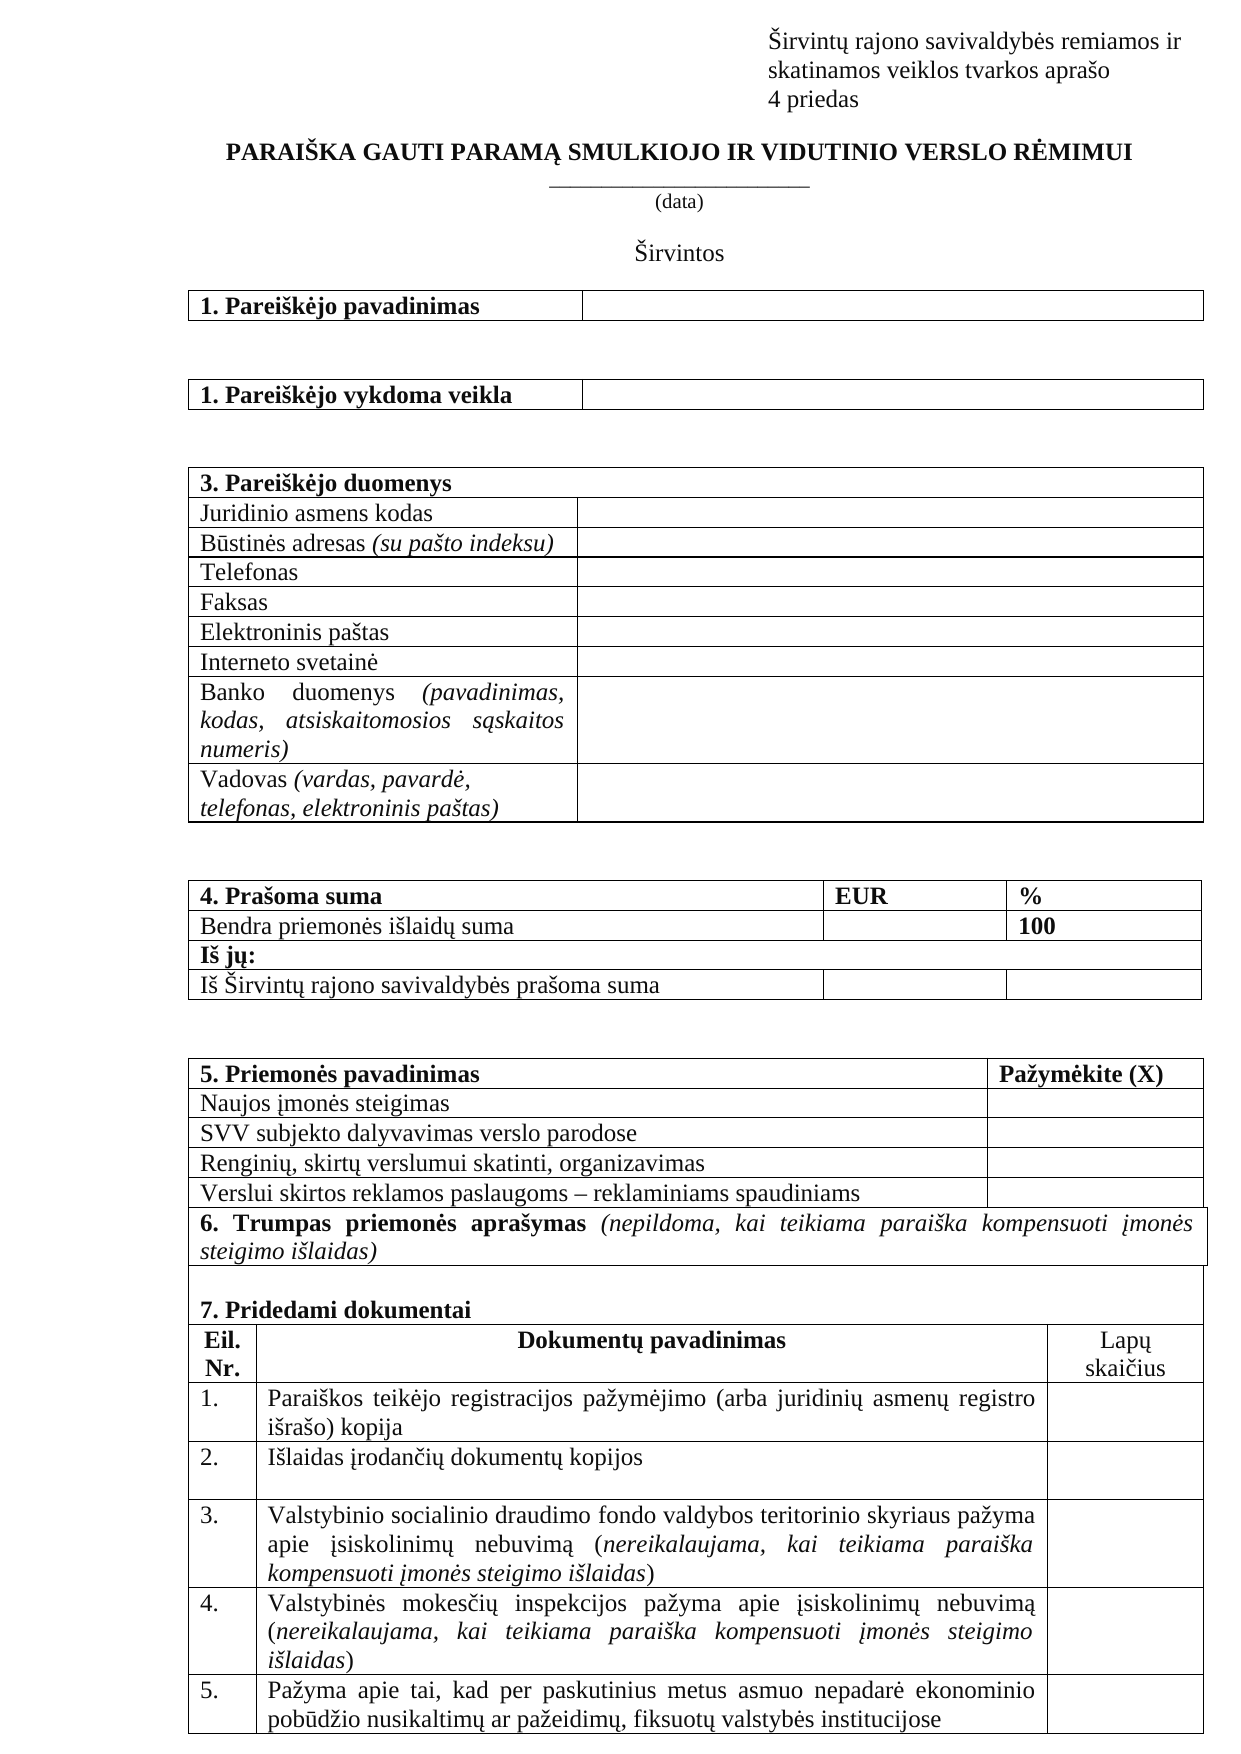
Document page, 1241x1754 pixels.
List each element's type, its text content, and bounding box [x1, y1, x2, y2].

table_cell Telefonas [189, 558, 577, 586]
table_cell Renginių, skirtų verslumui skatinti, organizavimas [189, 1148, 987, 1177]
table_cell Paraiškos teikėjo registracijos pažymėjimo (arba juridinių asmenų registro išrašo) kopija [257, 1383, 1047, 1441]
table_cell Faksas [189, 587, 577, 616]
table_cell Elektroninis paštas [189, 617, 577, 646]
table_cell 6. Trumpas priemonės aprašymas (nepildoma, kai teikiama paraiška kompensuoti įmonės steigimo išlaidas) [189, 1208, 1207, 1265]
table_cell [988, 1148, 1203, 1177]
table_cell Juridinio asmens kodas [189, 498, 577, 527]
table_cell [988, 1089, 1203, 1117]
text _________________________ [177, 165, 1181, 189]
table_cell 5. [189, 1675, 256, 1732]
table_header [583, 291, 1203, 320]
table_cell 1. [189, 1383, 256, 1441]
table_cell [578, 647, 1203, 676]
table_cell Iš jų: [189, 941, 1201, 969]
text 4 priedas [768, 84, 1181, 113]
table_cell 100 [1007, 911, 1201, 939]
table_cell [578, 528, 1203, 556]
table_header [583, 380, 1203, 408]
table_cell Lapų skaičius [1048, 1325, 1203, 1382]
table_cell Dokumentų pavadinimas [257, 1325, 1047, 1382]
table_cell SVV subjekto dalyvavimas verslo parodose [189, 1118, 987, 1147]
table_cell [824, 970, 1006, 999]
table_cell [578, 764, 1203, 821]
table_cell [824, 911, 1006, 939]
table_cell Interneto svetainė [189, 647, 577, 676]
table_cell Naujos įmonės steigimas [189, 1089, 987, 1117]
table_cell [1048, 1588, 1203, 1674]
table_cell 4. [189, 1588, 256, 1674]
table_cell [1048, 1500, 1203, 1587]
table_header 1. Pareiškėjo pavadinimas [189, 291, 582, 320]
table_cell Eil. Nr. [189, 1325, 256, 1382]
table_cell [1048, 1675, 1203, 1732]
table_cell Pažyma apie tai, kad per paskutinius metus asmuo nepadarė ekonominio pobūdžio nusikaltimų ar pažeidimų, fiksuotų valstybės institucijose [257, 1675, 1047, 1732]
table_cell [578, 617, 1203, 646]
table_cell [1048, 1383, 1203, 1441]
table_cell [578, 558, 1203, 586]
table_cell Bendra priemonės išlaidų suma [189, 911, 823, 939]
table_cell Išlaidas įrodančių dokumentų kopijos [257, 1442, 1047, 1499]
table_cell [1007, 970, 1201, 999]
table_cell [578, 498, 1203, 527]
table_cell [578, 677, 1203, 763]
table_cell Valstybinės mokesčių inspekcijos pažyma apie įsiskolinimų nebuvimą (nereikalaujama, kai teikiama paraiška kompensuoti įmonės steigimo išlaidas) [257, 1588, 1047, 1674]
table_header 3. Pareiškėjo duomenys [189, 468, 1203, 497]
table_cell Verslui skirtos reklamos paslaugoms – reklaminiams spaudiniams [189, 1178, 987, 1207]
table_header 5. Priemonės pavadinimas [189, 1059, 987, 1087]
text Širvintos [177, 238, 1181, 266]
table_cell Iš Širvintų rajono savivaldybės prašoma suma [189, 970, 823, 999]
table_cell Būstinės adresas (su pašto indeksu) [189, 528, 577, 556]
table_header EUR [824, 881, 1006, 910]
table_cell 2. [189, 1442, 256, 1499]
table_header % [1007, 881, 1201, 910]
table_cell Valstybinio socialinio draudimo fondo valdybos teritorinio skyriaus pažyma apie įsiskolinimų nebuvimą (nereikalaujama, kai teikiama paraiška kompensuoti įmonės steigimo išlaidas) [257, 1500, 1047, 1587]
table_cell 3. [189, 1500, 256, 1587]
table_cell [988, 1178, 1203, 1207]
table_cell [988, 1118, 1203, 1147]
text (data) [177, 189, 1181, 213]
table_cell [578, 587, 1203, 616]
table_header 4. Prašoma suma [189, 881, 823, 910]
table_cell Vadovas (vardas, pavardė, telefonas, elektroninis paštas) [189, 764, 577, 821]
table_cell Banko duomenys (pavadinimas, kodas, atsiskaitomosios sąskaitos numeris) [189, 677, 577, 763]
text PARAIŠKA GAUTI PARAMĄ SMULKIOJO IR VIDUTINIO VERSLO RĖMIMUI [177, 137, 1181, 165]
table_cell [1048, 1442, 1203, 1499]
table_header Pažymėkite (X) [988, 1059, 1203, 1087]
table_header 1. Pareiškėjo vykdoma veikla [189, 380, 582, 408]
text Širvintų rajono savivaldybės remiamos ir skatinamos veiklos tvarkos aprašo [768, 26, 1181, 84]
table_cell 7. Pridedami dokumentai [189, 1266, 1203, 1324]
